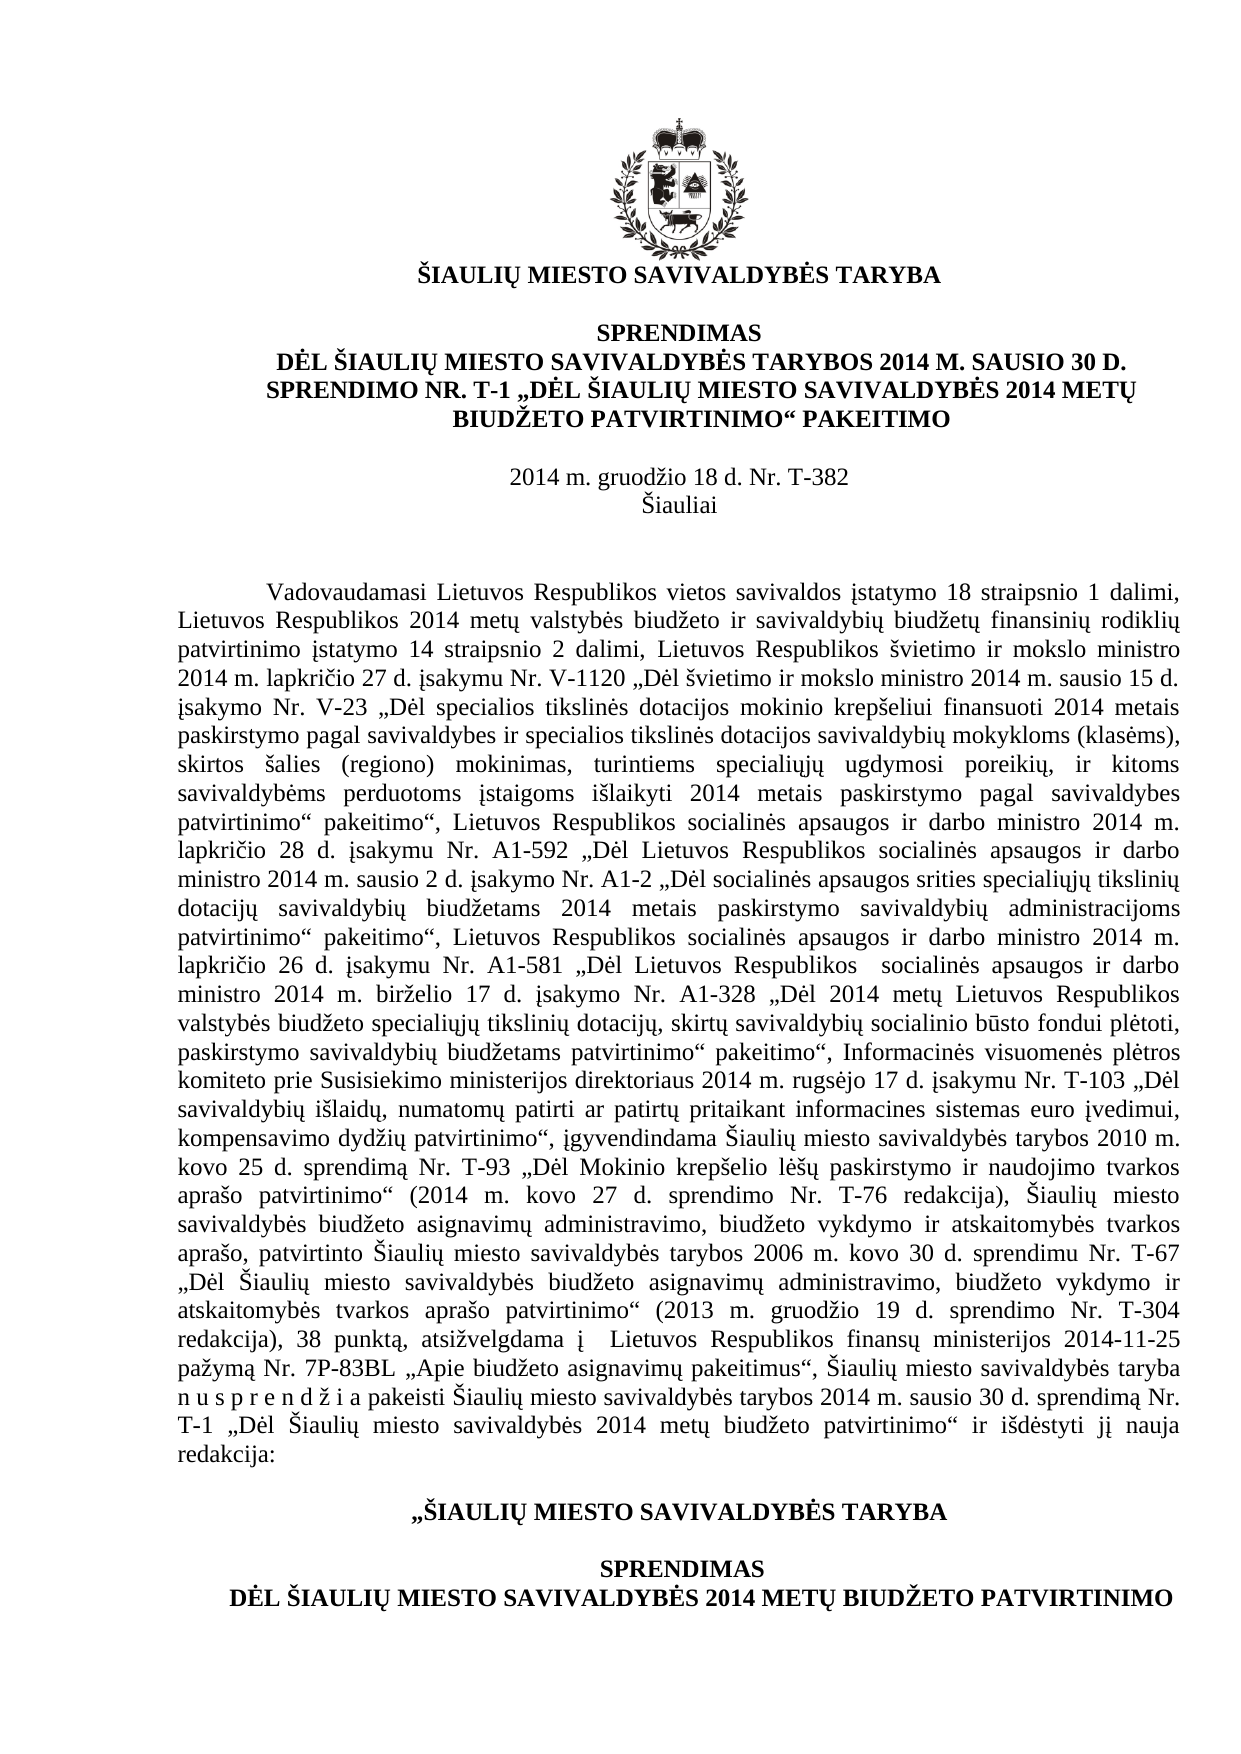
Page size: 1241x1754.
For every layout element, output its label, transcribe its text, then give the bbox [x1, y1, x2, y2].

text ŠIAULIŲ MIESTO SAVIVALDYBĖS TARYBA [177, 260, 1181, 289]
text Šiauliai [177, 490, 1181, 519]
text Vadovaudamasi Lietuvos Respublikos vietos savivaldos įstatymo 18 straipsnio 1 dalimi, Lietuvos Respublikos 2014 metų valstybės biudžeto ir savivaldybių biudžetų finansinių rodiklių patvirtinimo įstatymo 14 straipsnio 2 dalimi, Lietuvos Respublikos švietimo ir mokslo ministro 2014 m. lapkričio 27 d. įsakymu Nr. V-1120 „Dėl švietimo ir mokslo ministro 2014 m. sausio 15 d. įsakymo Nr. V-23 „Dėl specialios tikslinės dotacijos mokinio krepšeliui finansuoti 2014 metais paskirstymo pagal savivaldybes ir specialios tikslinės dotacijos savivaldybių mokykloms (klasėms), skirtos šalies (regiono) mokinimas, turintiems specialiųjų ugdymosi poreikių, ir kitoms savivaldybėms perduotoms įstaigoms išlaikyti 2014 metais paskirstymo pagal savivaldybes patvirtinimo“ pakeitimo“, Lietuvos Respublikos socialinės apsaugos ir darbo ministro 2014 m. lapkričio 28 d. įsakymu Nr. A1-592 „Dėl Lietuvos Respublikos socialinės apsaugos ir darbo ministro 2014 m. sausio 2 d. įsakymo Nr. A1-2 „Dėl socialinės apsaugos srities specialiųjų tikslinių dotacijų savivaldybių biudžetams 2014 metais paskirstymo savivaldybių administracijoms patvirtinimo“ pakeitimo“, Lietuvos Respublikos socialinės apsaugos ir darbo ministro 2014 m. lapkričio 26 d. įsakymu Nr. A1-581 „Dėl Lietuvos Respublikos socialinės apsaugos ir darbo ministro 2014 m. birželio 17 d. įsakymo Nr. A1-328 „Dėl 2014 metų Lietuvos Respublikos valstybės biudžeto specialiųjų tikslinių dotacijų, skirtų savivaldybių socialinio būsto fondui plėtoti, paskirstymo savivaldybių biudžetams patvirtinimo“ pakeitimo“, Informacinės visuomenės plėtros komiteto prie Susisiekimo ministerijos direktoriaus 2014 m. rugsėjo 17 d. įsakymu Nr. T-103 „Dėl savivaldybių išlaidų, numatomų patirti ar patirtų pritaikant informacines sistemas euro įvedimui, kompensavimo dydžių patvirtinimo“, įgyvendindama Šiaulių miesto savivaldybės tarybos 2010 m. kovo 25 d. sprendimą Nr. T-93 „Dėl Mokinio krepšelio lėšų paskirstymo ir naudojimo tvarkos aprašo patvirtinimo“ (2014 m. kovo 27 d. sprendimo Nr. T-76 redakcija), Šiaulių miesto savivaldybės biudžeto asignavimų administravimo, biudžeto vykdymo ir atskaitomybės tvarkos aprašo, patvirtinto Šiaulių miesto savivaldybės tarybos 2006 m. kovo 30 d. sprendimu Nr. T-67 „Dėl Šiaulių miesto savivaldybės biudžeto asignavimų administravimo, biudžeto vykdymo ir atskaitomybės tvarkos aprašo patvirtinimo“ (2013 m. gruodžio 19 d. sprendimo Nr. T-304 redakcija), 38 punktą, atsižvelgdama į Lietuvos Respublikos finansų ministerijos 2014-11-25 pažymą Nr. 7P-83BL „Apie biudžeto asignavimų pakeitimus“, Šiaulių miesto savivaldybės taryba n u s p r e n d ž i a pakeisti Šiaulių miesto savivaldybės tarybos 2014 m. sausio 30 d. sprendimą Nr. T-1 „Dėl Šiaulių miesto savivaldybės 2014 metų biudžeto patvirtinimo“ ir išdėstyti jį nauja redakcija: [177, 577, 1181, 1468]
text DĖL ŠIAULIŲ MIESTO SAVIVALDYBĖS 2014 METŲ BIUDŽETO PATVIRTINIMO [222, 1583, 1181, 1612]
text „ŠIAULIŲ MIESTO SAVIVALDYBĖS TARYBA [177, 1497, 1181, 1525]
text SPRENDIMAS [177, 318, 1181, 347]
text DĖL ŠIAULIŲ MIESTO SAVIVALDYBĖS TARYBOS 2014 M. SAUSIO 30 D. SPRENDIMO NR. T-1 „DĖL ŠIAULIŲ MIESTO SAVIVALDYBĖS 2014 METŲ BIUDŽETO PATVIRTINIMO“ PAKEITIMO [222, 347, 1181, 433]
text SPRENDIMAS [183, 1554, 1181, 1583]
text 2014 m. gruodžio 18 d. Nr. T-382 [177, 462, 1181, 490]
